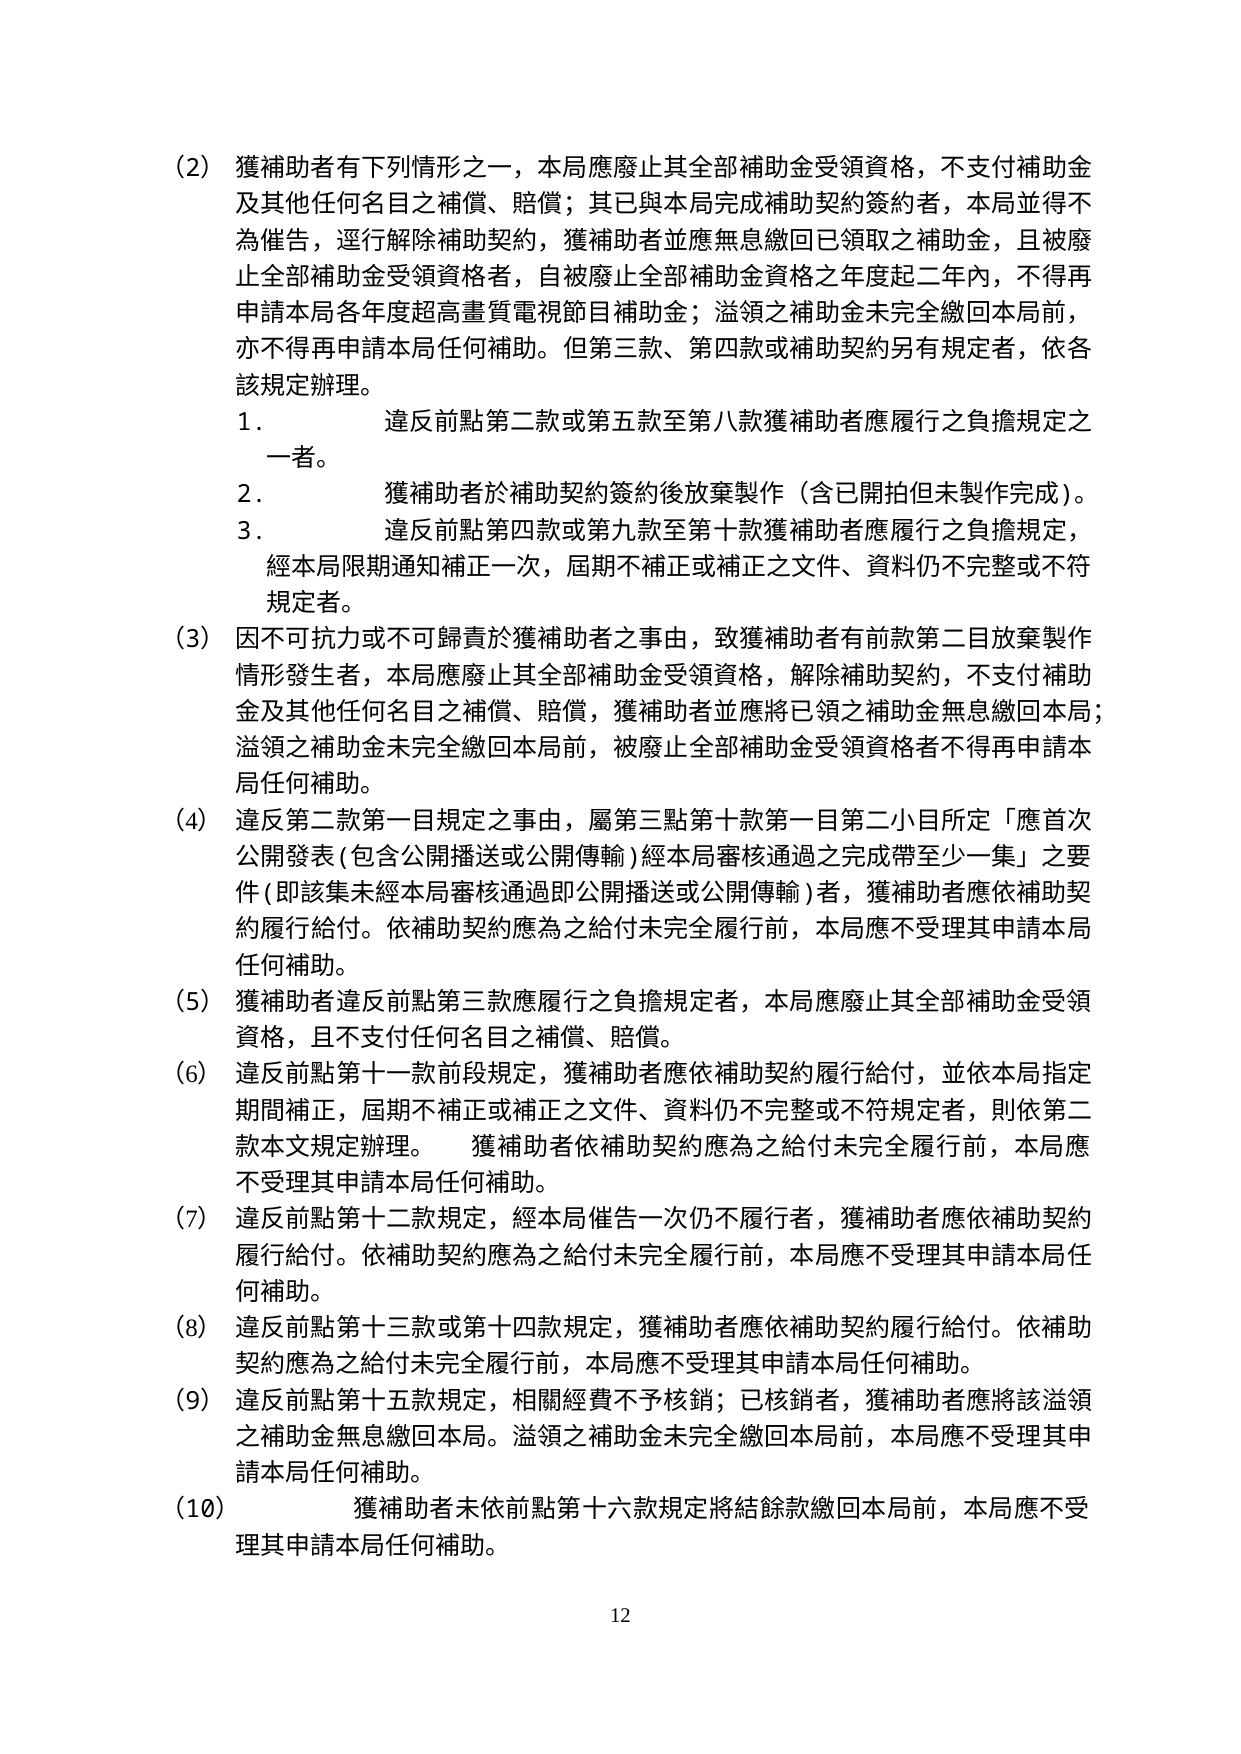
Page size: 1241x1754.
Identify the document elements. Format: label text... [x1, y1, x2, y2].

list 獲補助者未依前點第十六款規定將結餘款繳回本局前，本局應不受理其申請本局任何補助。 [160, 1489, 1092, 1561]
list 違反前點第十三款或第十四款規定，獲補助者應依補助契約履行給付。依補助契約應為之給付未完全履行前，本局應不受理其申請本局任何補助。 [160, 1308, 1092, 1380]
list 因不可抗力或不可歸責於獲補助者之事由，致獲補助者有前款第二目放棄製作情形發生者，本局應廢止其全部補助金受領資格，解除補助契約，不支付補助金及其他任何名目之補償、賠償，獲補助者並應將已領之補助金無息繳回本局；溢領之補助金未完全繳回本局前，被廢止全部補助金受領資格者不得再申請本局任何補助。 [160, 619, 1092, 800]
list 違反前點第二款或第五款至第八款獲補助者應履行之負擔規定之一者。 [236, 401, 1092, 474]
list 獲補助者違反前點第三款應履行之負擔規定者，本局應廢止其全部補助金受領資格，且不支付任何名目之補償、賠償。 [160, 981, 1092, 1054]
list 違反前點第十五款規定，相關經費不予核銷；已核銷者，獲補助者應將該溢領之補助金無息繳回本局。溢領之補助金未完全繳回本局前，本局應不受理其申請本局任何補助。 [160, 1380, 1092, 1489]
list 違反第二款第一目規定之事由，屬第三點第十款第一目第二小目所定「應首次公開發表(包含公開播送或公開傳輸)經本局審核通過之完成帶至少一集」之要件(即該集未經本局審核通過即公開播送或公開傳輸)者，獲補助者應依補助契約履行給付。依補助契約應為之給付未完全履行前，本局應不受理其申請本局任何補助。 [160, 800, 1092, 981]
list 獲補助者有下列情形之一，本局應廢止其全部補助金受領資格，不支付補助金及其他任何名目之補償、賠償；其已與本局完成補助契約簽約者，本局並得不為催告，逕行解除補助契約，獲補助者並應無息繳回已領取之補助金，且被廢止全部補助金受領資格者，自被廢止全部補助金資格之年度起二年內，不得再申請本局各年度超高畫質電視節目補助金；溢領之補助金未完全繳回本局前，亦不得再申請本局任何補助。但第三款、第四款或補助契約另有規定者，依各該規定辦理。 [160, 148, 1092, 401]
list 違反前點第十二款規定，經本局催告一次仍不履行者，獲補助者應依補助契約履行給付。依補助契約應為之給付未完全履行前，本局應不受理其申請本局任何補助。 [160, 1199, 1092, 1308]
list 違反前點第四款或第九款至第十款獲補助者應履行之負擔規定，經本局限期通知補正一次，屆期不補正或補正之文件、資料仍不完整或不符規定者。 [236, 510, 1092, 619]
list 違反前點第十一款前段規定，獲補助者應依補助契約履行給付，並依本局指定期間補正，屆期不補正或補正之文件、資料仍不完整或不符規定者，則依第二款本文規定辦理。 獲補助者依補助契約應為之給付未完全履行前，本局應不受理其申請本局任何補助。 [160, 1054, 1092, 1199]
list 獲補助者於補助契約簽約後放棄製作（含已開拍但未製作完成)。 [236, 474, 1092, 510]
